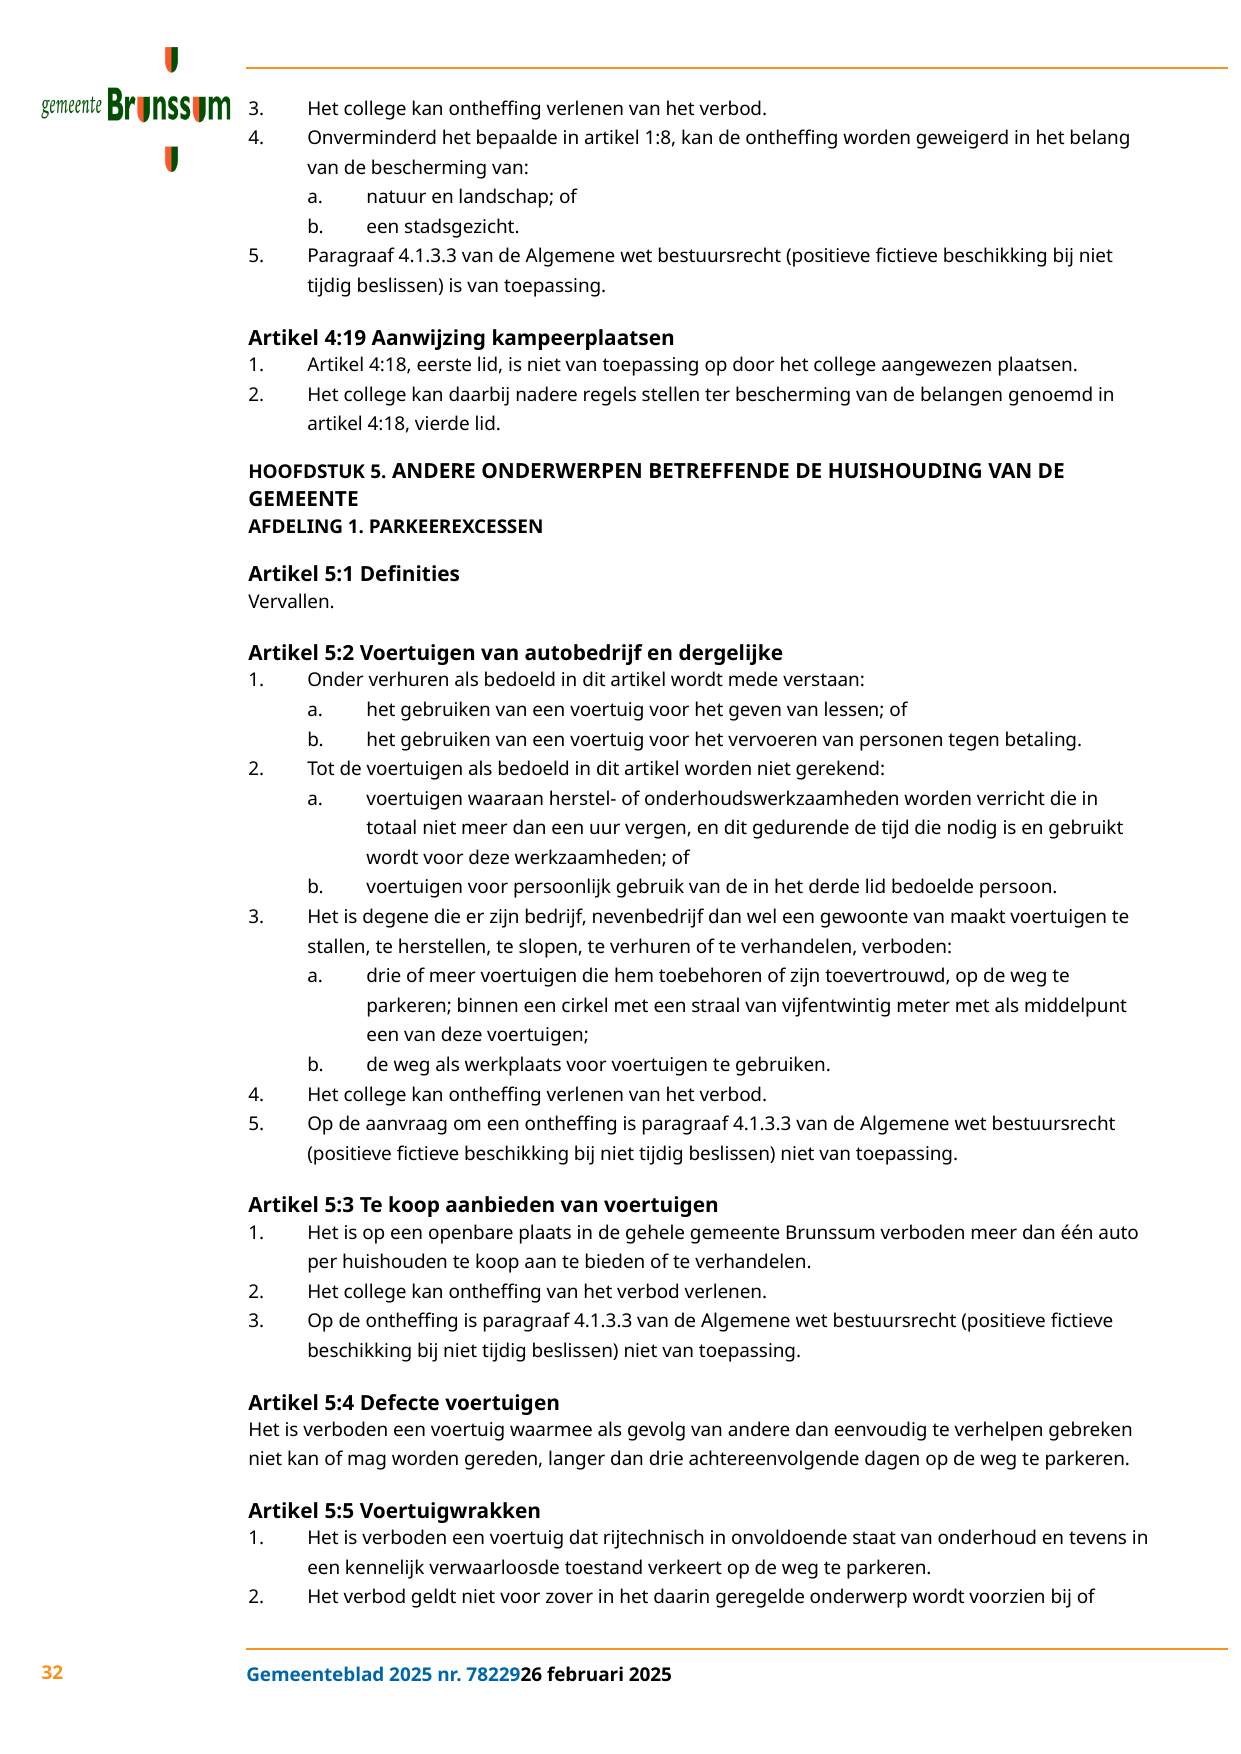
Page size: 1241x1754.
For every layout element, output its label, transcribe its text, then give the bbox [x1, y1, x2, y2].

list voertuigen voor persoonlijk gebruik van de in het derde lid bedoelde persoon. [307, 874, 1152, 899]
list Het is degene die er zijn bedrijf, nevenbedrijf dan wel een gewoonte van maakt voertuigen te stallen, te herstellen, te slopen, te verhuren of te verhandelen, verboden: [248, 903, 1152, 959]
text Artikel 5:3 Te koop aanbieden van voertuigen [248, 1190, 1152, 1219]
list Tot de voertuigen als bedoeld in dit artikel worden niet gerekend: [248, 755, 1152, 781]
list Artikel 4:18, eerste lid, is niet van toepassing op door het college aangewezen plaatsen. [248, 351, 1152, 377]
list Op de aanvraag om een ontheffing is paragraaf 4.1.3.3 van de Algemene wet bestuursrecht (positieve fictieve beschikking bij niet tijdig beslissen) niet van toepassing. [248, 1110, 1152, 1166]
list voertuigen waaraan herstel- of onderhoudswerkzaamheden worden verricht die in totaal niet meer dan een uur vergen, en dit gedurende de tijd die nodig is en gebruikt wordt voor deze werkzaamheden; of [307, 785, 1152, 870]
list Paragraaf 4.1.3.3 van de Algemene wet bestuursrecht (positieve fictieve beschikking bij niet tijdig beslissen) is van toepassing. [248, 243, 1152, 298]
list Het college kan ontheffing verlenen van het verbod. [248, 95, 1152, 121]
text AFDELING 1. PARKEEREXCESSEN [248, 513, 1152, 538]
text HOOFDSTUK 5. ANDERE ONDERWERPEN BETREFFENDE DE HUISHOUDING VAN DE GEMEENTE [248, 456, 1152, 513]
list een stadsgezicht. [307, 213, 1152, 239]
text Artikel 4:19 Aanwijzing kampeerplaatsen [248, 323, 1152, 351]
text Artikel 5:1 Definities [248, 559, 1152, 588]
list Het college kan daarbij nadere regels stellen ter bescherming van de belangen genoemd in artikel 4:18, vierde lid. [248, 381, 1152, 436]
text Artikel 5:5 Voertuigwrakken [248, 1496, 1152, 1524]
text Artikel 5:2 Voertuigen van autobedrijf en dergelijke [248, 638, 1152, 667]
list drie of meer voertuigen die hem toebehoren of zijn toevertrouwd, op de weg te parkeren; binnen een cirkel met een straal van vijfentwintig meter met als middelpunt een van deze voertuigen; [307, 962, 1152, 1047]
text Vervallen. [248, 588, 1152, 613]
list het gebruiken van een voertuig voor het vervoeren van personen tegen betaling. [307, 726, 1152, 752]
list Het college kan ontheffing verlenen van het verbod. [248, 1081, 1152, 1107]
text Artikel 5:4 Defecte voertuigen [248, 1388, 1152, 1416]
list Het college kan ontheffing van het verbod verlenen. [248, 1278, 1152, 1304]
list Het is verboden een voertuig dat rijtechnisch in onvoldoende staat van onderhoud en tevens in een kennelijk verwaarloosde toestand verkeert op de weg te parkeren. [248, 1524, 1152, 1580]
list Op de ontheffing is paragraaf 4.1.3.3 van de Algemene wet bestuursrecht (positieve fictieve beschikking bij niet tijdig beslissen) niet van toepassing. [248, 1308, 1152, 1363]
picture [41, 47, 231, 172]
list natuur en landschap; of [307, 183, 1152, 209]
list Het verbod geldt niet voor zover in het daarin geregelde onderwerp wordt voorzien bij of [248, 1584, 1152, 1609]
list Onverminderd het bepaalde in artikel 1:8, kan de ontheffing worden geweigerd in het belang van de bescherming van: [248, 124, 1152, 180]
list het gebruiken van een voertuig voor het geven van lessen; of [307, 696, 1152, 722]
list Onder verhuren als bedoeld in dit artikel wordt mede verstaan: [248, 667, 1152, 692]
list Het is op een openbare plaats in de gehele gemeente Brunssum verboden meer dan één auto per huishouden te koop aan te bieden of te verhandelen. [248, 1219, 1152, 1274]
list de weg als werkplaats voor voertuigen te gebruiken. [307, 1051, 1152, 1077]
text Het is verboden een voertuig waarmee als gevolg van andere dan eenvoudig te verhelpen gebreken niet kan of mag worden gereden, langer dan drie achtereenvolgende dagen op de weg te parkeren. [248, 1416, 1152, 1471]
